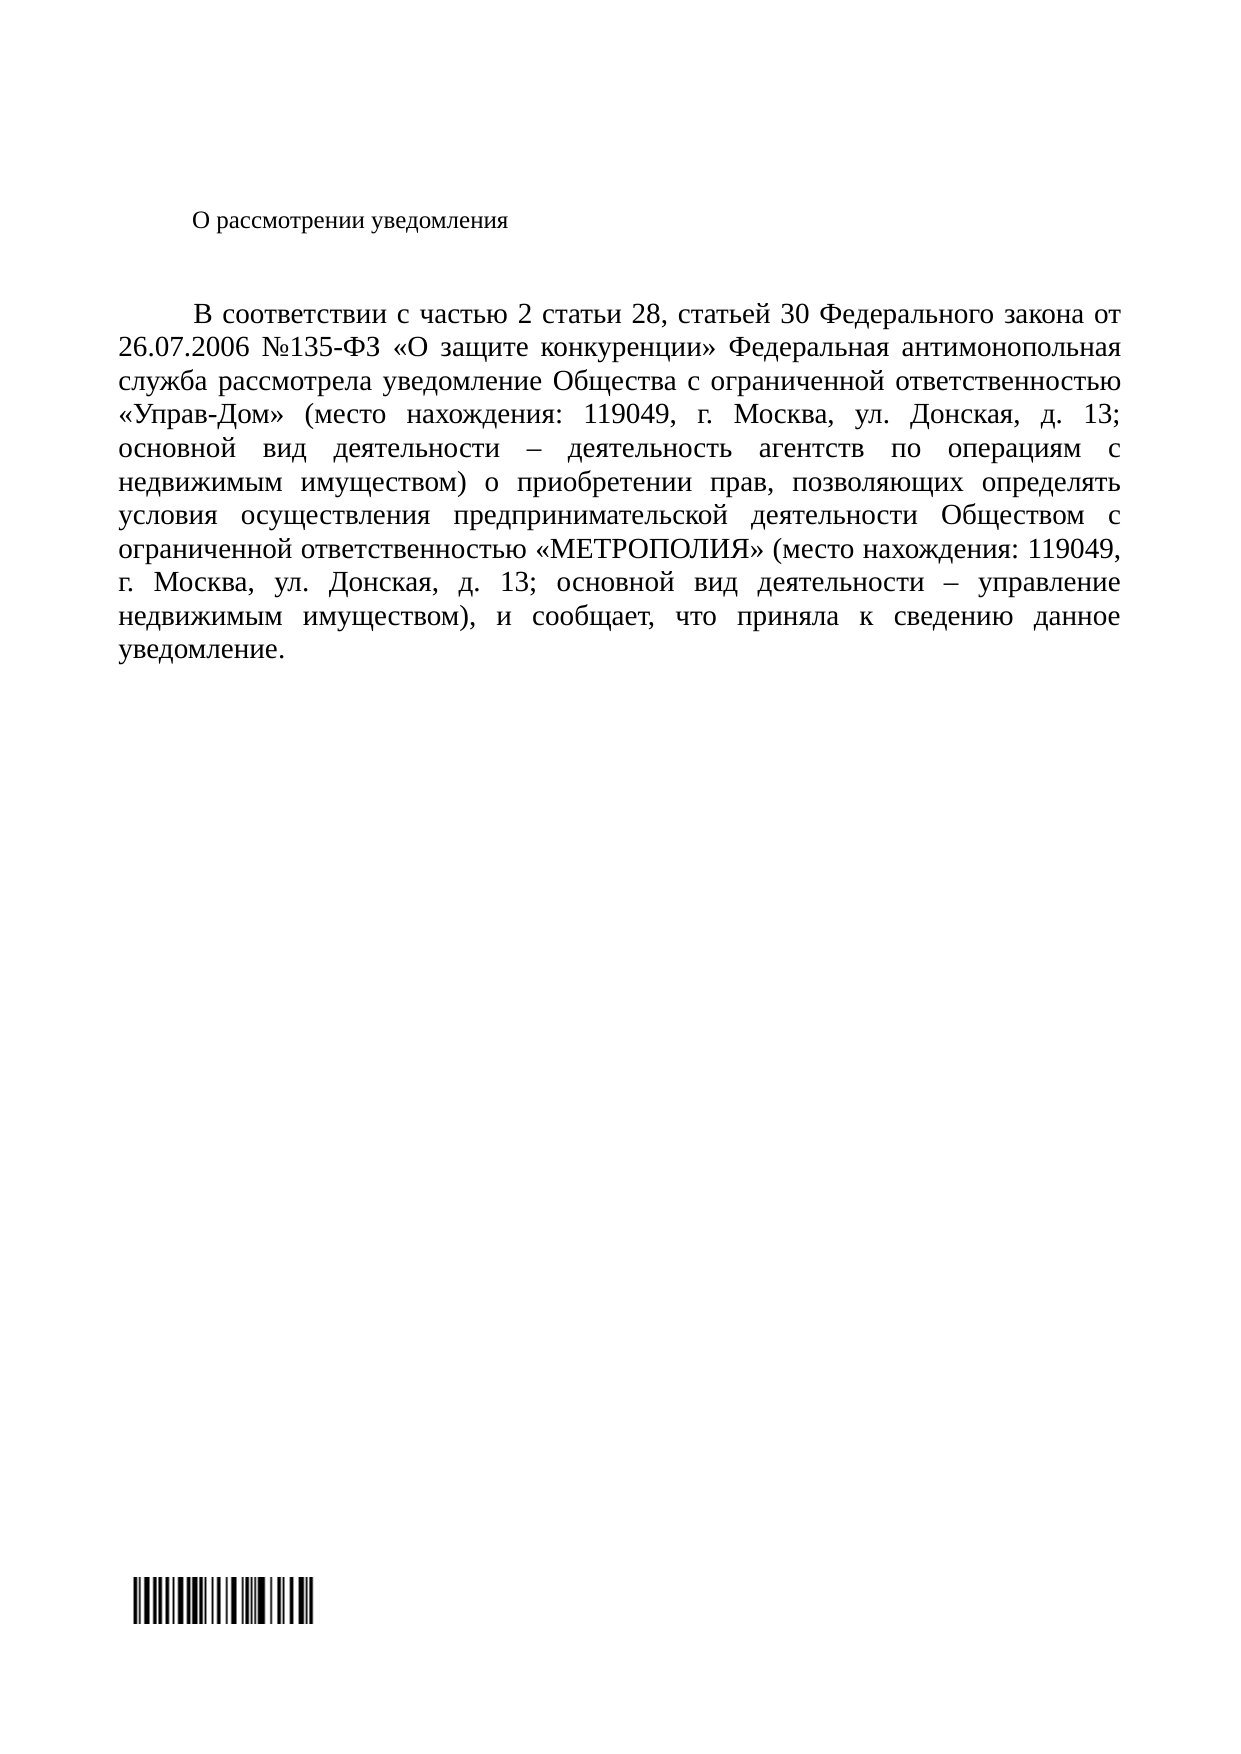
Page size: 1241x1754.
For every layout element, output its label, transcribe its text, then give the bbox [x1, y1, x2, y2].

text О рассмотрении уведомления [118, 205, 1122, 234]
picture [118, 1577, 331, 1624]
text В соответствии с частью 2 статьи 28, статьей 30 Федерального закона от 26.07.2006 №135-ФЗ «О защите конкуренции» Федеральная антимонопольная служба рассмотрела уведомление Общества с ограниченной ответственностью «Управ-Дом» (место нахождения: 119049, г. Москва, ул. Донская, д. 13; основной вид деятельности – деятельность агентств по операциям с недвижимым имуществом) о приобретении прав, позволяющих определять условия осуществления предпринимательской деятельности Обществом с ограниченной ответственностью «МЕТРОПОЛИЯ» (место нахождения: 119049, г. Москва, ул. Донская, д. 13; основной вид деятельности – управление недвижимым имуществом), и сообщает, что приняла к сведению данное уведомление. [118, 296, 1122, 665]
